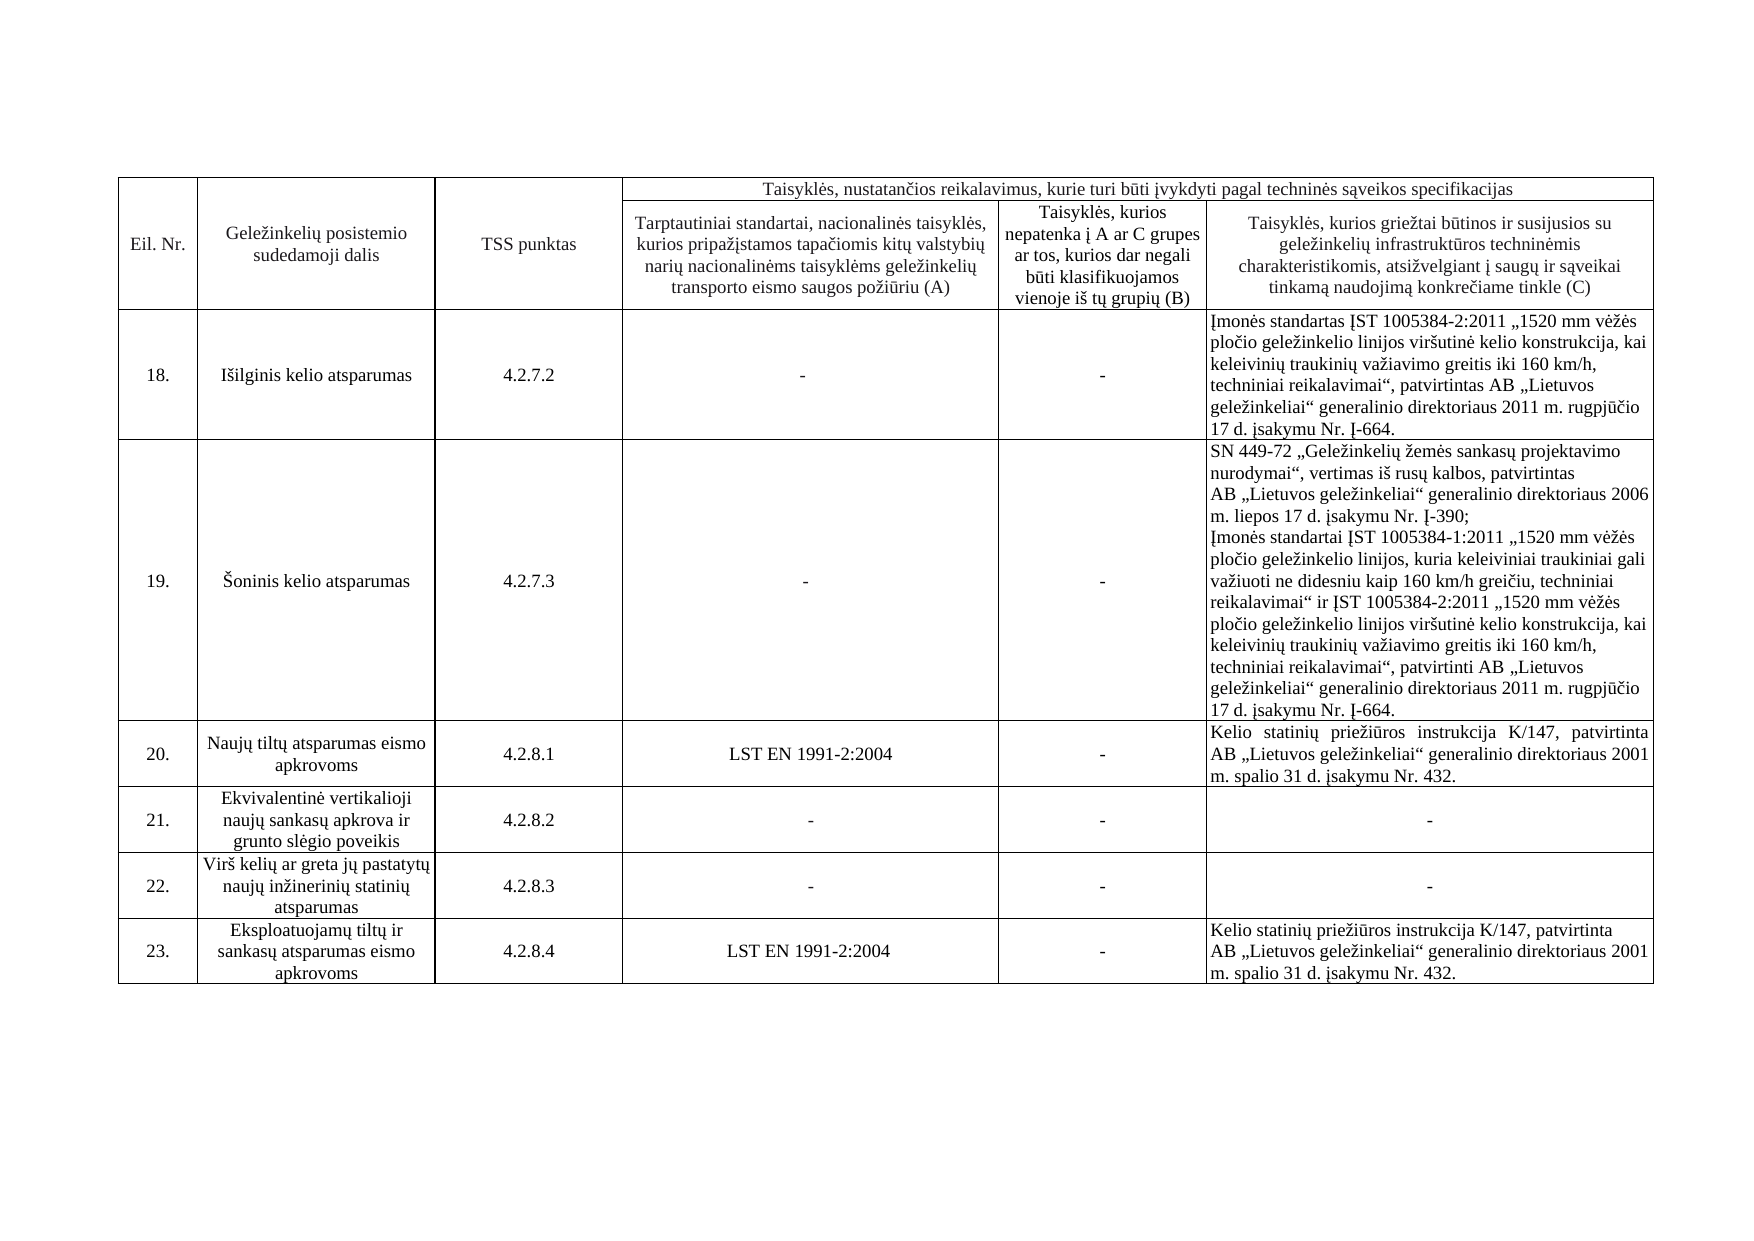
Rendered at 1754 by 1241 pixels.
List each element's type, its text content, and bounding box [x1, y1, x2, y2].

table_cell - [999, 853, 1206, 918]
table_cell 4.2.7.3 [436, 440, 622, 720]
table_cell 23. [119, 919, 197, 983]
table_cell Išilginis kelio atsparumas [198, 310, 434, 439]
table_cell - [999, 721, 1206, 786]
table_cell LST EN 1991-2:2004 [623, 919, 998, 983]
table_header Taisyklės, nustatančios reikalavimus, kurie turi būti įvykdyti pagal techninės sąveikos specifikacijas [623, 178, 1653, 200]
table_cell LST EN 1991-2:2004 [623, 721, 998, 786]
table_cell - [999, 787, 1206, 852]
table_cell - [623, 787, 998, 852]
table_cell 20. [119, 721, 197, 786]
table_cell 21. [119, 787, 197, 852]
table_cell 19. [119, 440, 197, 720]
table_cell - [999, 919, 1206, 983]
table_header Geležinkelių posistemio sudedamoji dalis [198, 178, 434, 309]
table_cell Naujų tiltų atsparumas eismo apkrovoms [198, 721, 434, 786]
table_cell 22. [119, 853, 197, 918]
table_cell - [999, 440, 1206, 720]
table_cell - [999, 310, 1206, 439]
table_cell - [623, 310, 998, 439]
table_cell - [623, 440, 998, 720]
table_cell Taisyklės, kurios nepatenka į A ar C grupes ar tos, kurios dar negali būti klasifikuojamos vienoje iš tų grupių (B) [999, 201, 1206, 309]
table_cell 4.2.8.3 [436, 853, 622, 918]
table_cell 18. [119, 310, 197, 439]
table_cell - [1207, 787, 1653, 852]
table_cell - [1207, 853, 1653, 918]
table_cell 4.2.8.4 [436, 919, 622, 983]
table_cell 4.2.7.2 [436, 310, 622, 439]
table_header TSS punktas [436, 178, 622, 309]
table_cell Tarptautiniai standartai, nacionalinės taisyklės, kurios pripažįstamos tapačiomis kitų valstybių narių nacionalinėms taisyklėms geležinkelių transporto eismo saugos požiūriu (A) [623, 201, 998, 309]
table_cell 4.2.8.1 [436, 721, 622, 786]
table_cell - [623, 853, 998, 918]
table_cell Taisyklės, kurios griežtai būtinos ir susijusios su geležinkelių infrastruktūros techninėmis charakteristikomis, atsižvelgiant į saugų ir sąveikai tinkamą naudojimą konkrečiame tinkle (C) [1207, 201, 1653, 309]
table_cell 4.2.8.2 [436, 787, 622, 852]
table_header Eil. Nr. [119, 178, 197, 309]
table_cell Šoninis kelio atsparumas [198, 440, 434, 720]
